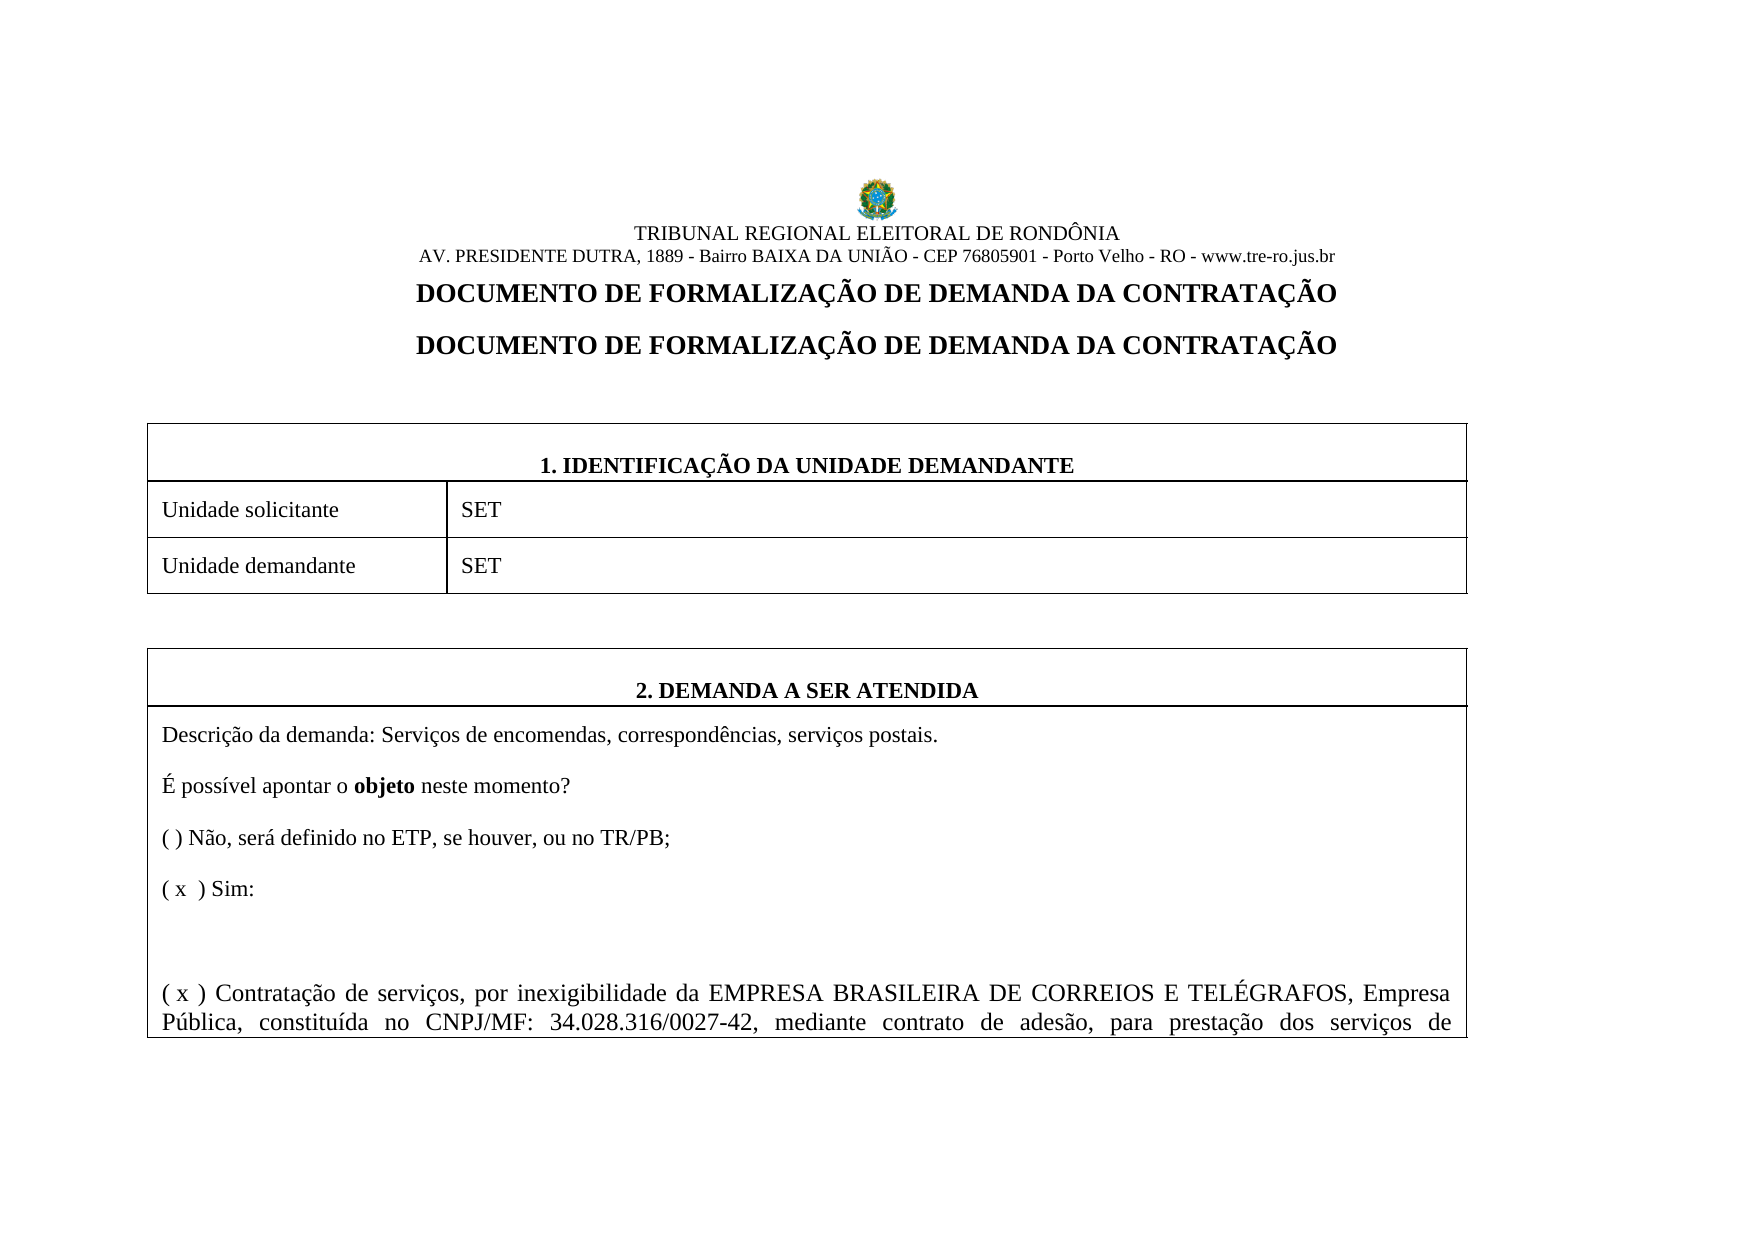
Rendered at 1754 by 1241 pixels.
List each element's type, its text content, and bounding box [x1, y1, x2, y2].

text DOCUMENTO DE FORMALIZAÇÃO DE DEMANDA da CONTRATAÇÃO [148, 329, 1606, 360]
text DOCUMENTO de FORMALIZAÇÃO de DEMANDA da contratação [148, 277, 1606, 308]
table_cell Unidade solicitante [148, 482, 446, 536]
table_cell Unidade demandante [148, 538, 446, 593]
text AV. PRESIDENTE DUTRA, 1889 - Bairro BAIXA DA UNIÃO - CEP 76805901 - Porto Velho - RO - www.tre-ro.jus.br [148, 245, 1606, 267]
table_cell Descrição da demanda: Serviços de encomendas, correspondências, serviços postais. É possível apontar o objeto neste momento? ( ) Não, será definido no ETP, se houver, ou no TR/PB; ( x ) Sim: ( x ) Contratação de serviços, por inexigibilidade da EMPRESA BRASILEIRA DE CORREIOS E TELÉGRAFOS, Empresa Pública, constituída no CNPJ/MF: 34.028.316/0027-42, mediante contrato de adesão, para prestação dos serviços de [148, 707, 1466, 1037]
text TRIBUNAL REGIONAL ELEITORAL DE RONDÔNIA [148, 221, 1606, 245]
table_header 1. IDENTIFICAÇÃO DA UNIDADE DEMANDANTE [148, 424, 1466, 480]
table_header 2. DEMANDA A SER ATENDIDA [148, 649, 1466, 705]
table_cell SET [448, 482, 1466, 536]
table_cell SET [448, 538, 1466, 593]
